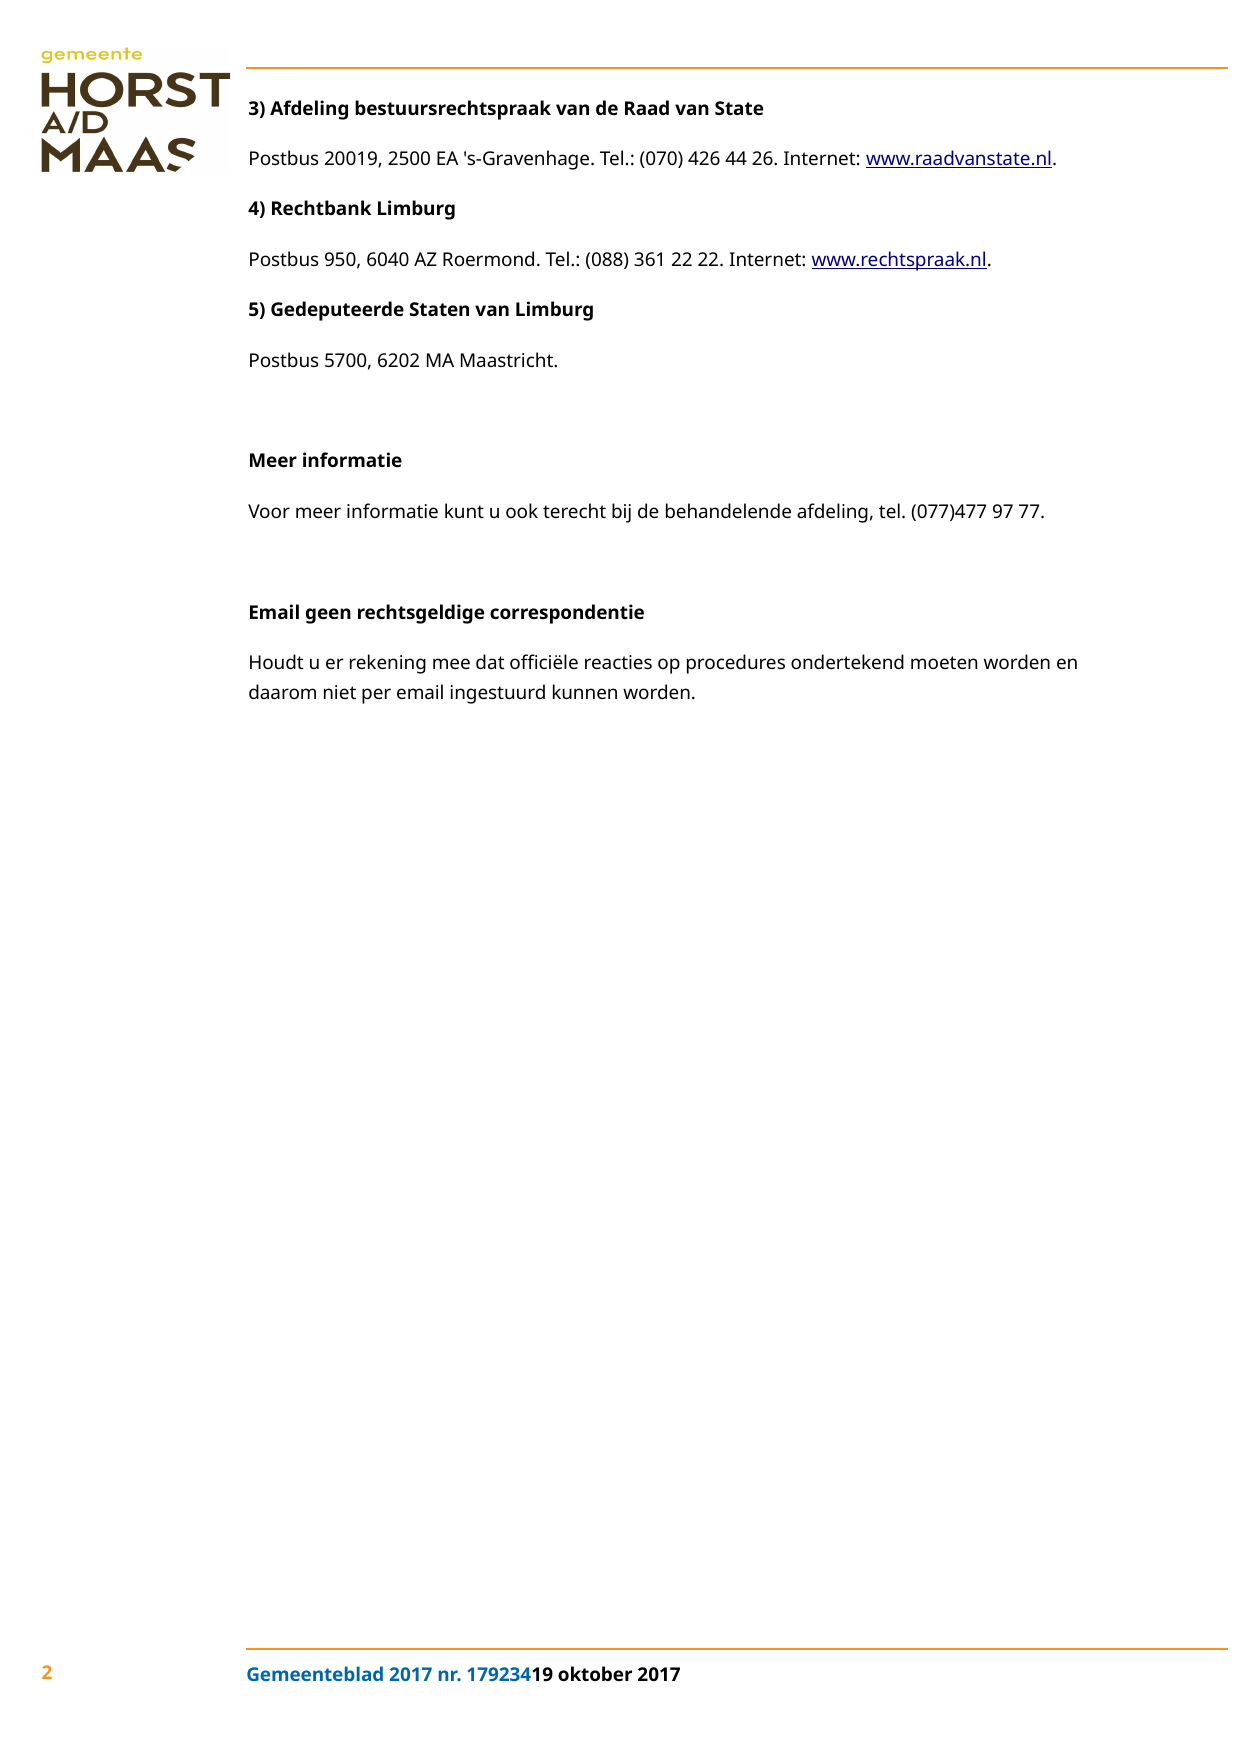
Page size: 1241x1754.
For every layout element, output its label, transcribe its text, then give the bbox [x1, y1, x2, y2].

text Email geen rechtsgeldige correspondentie [248, 599, 1152, 625]
text Voor meer informatie kunt u ook terecht bij de behandelende afdeling, tel. (077)477 97 77. [248, 498, 1152, 524]
text Meer informatie [248, 448, 1152, 473]
text Postbus 20019, 2500 EA 's-Gravenhage. Tel.: (070) 426 44 26. Internet: www.raadvanstate.nl. [248, 145, 1152, 171]
text 5) Gedeputeerde Staten van Limburg [248, 296, 1152, 322]
text Postbus 950, 6040 AZ Roermond. Tel.: (088) 361 22 22. Internet: www.rechtspraak.nl. [248, 246, 1152, 272]
text Houdt u er rekening mee dat officiële reacties op procedures ondertekend moeten worden en daarom niet per email ingestuurd kunnen worden. [248, 649, 1152, 705]
picture [41, 47, 231, 172]
text 4) Rechtbank Limburg [248, 196, 1152, 221]
text 3) Afdeling bestuursrechtspraak van de Raad van State [248, 95, 1152, 121]
text Postbus 5700, 6202 MA Maastricht. [248, 347, 1152, 373]
